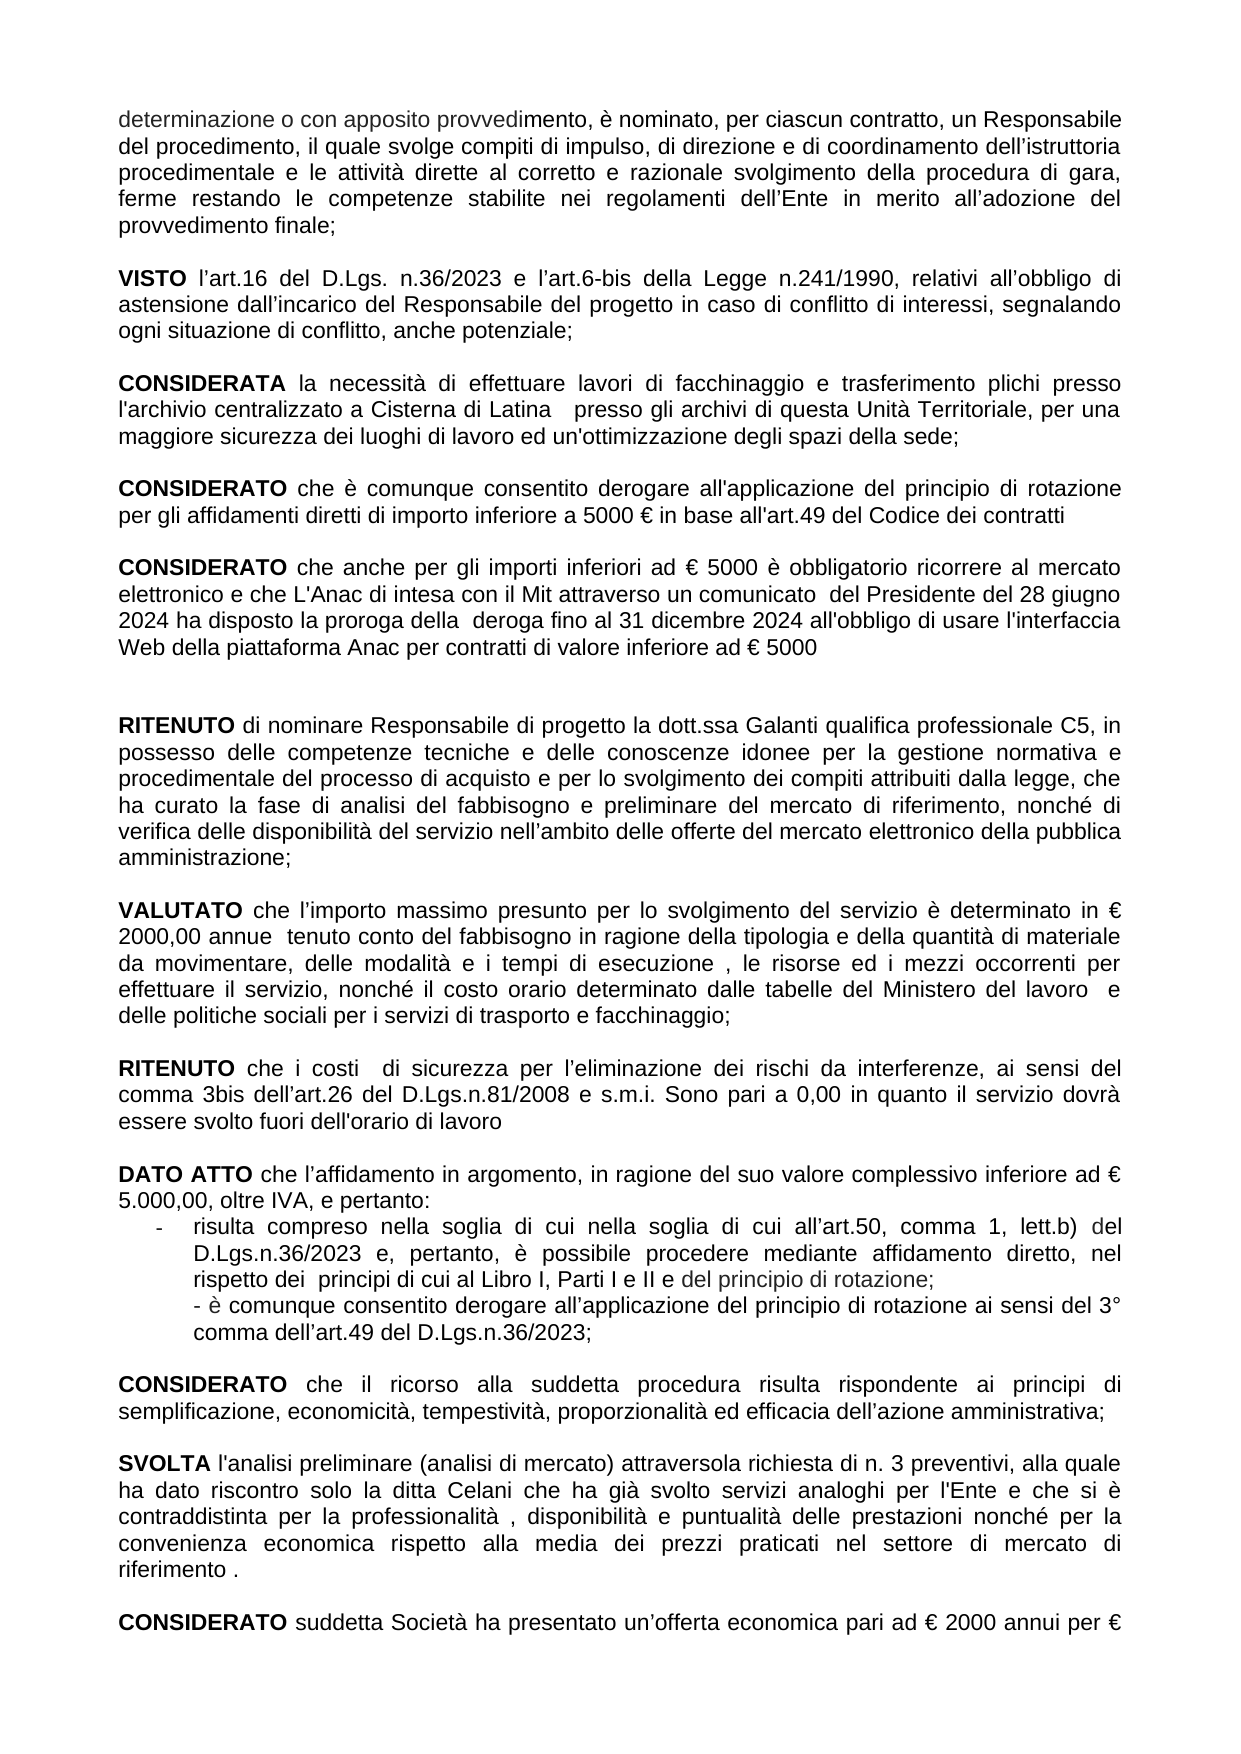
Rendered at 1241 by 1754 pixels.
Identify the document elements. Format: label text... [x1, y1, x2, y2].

text VISTO l’art.16 del D.Lgs. n.36/2023 e l’art.6-bis della Legge n.241/1990, relativi all’obbligo di astensione dall’incarico del Responsabile del progetto in caso di conflitto di interessi, segnalando ogni situazione di conflitto, anche potenziale; [118, 264, 1122, 343]
text - è comunque consentito derogare all’applicazione del principio di rotazione ai sensi del 3° comma dell’art.49 del D.Lgs.n.36/2023; [193, 1292, 1122, 1345]
text determinazione o con apposito provvedimento, è nominato, per ciascun contratto, un Responsabile del procedimento, il quale svolge compiti di impulso, di direzione e di coordinamento dell’istruttoria procedimentale e le attività dirette al corretto e razionale svolgimento della procedura di gara, ferme restando le competenze stabilite nei regolamenti dell’Ente in merito all’adozione del provvedimento finale; [118, 106, 1122, 238]
text CONSIDERATO che è comunque consentito derogare all'applicazione del principio di rotazione per gli affidamenti diretti di importo inferiore a 5000 € in base all'art.49 del Codice dei contratti [118, 475, 1122, 528]
text RITENUTO di nominare Responsabile di progetto la dott.ssa Galanti qualifica professionale C5, in possesso delle competenze tecniche e delle conoscenze idonee per la gestione normativa e procedimentale del processo di acquisto e per lo svolgimento dei compiti attribuiti dalla legge, che ha curato la fase di analisi del fabbisogno e preliminare del mercato di riferimento, nonché di verifica delle disponibilità del servizio nell’ambito delle offerte del mercato elettronico della pubblica amministrazione; [118, 712, 1122, 871]
text DATO ATTO che l’affidamento in argomento, in ragione del suo valore complessivo inferiore ad € 5.000,00, oltre IVA, e pertanto: [118, 1161, 1122, 1213]
text CONSIDERATA la necessità di effettuare lavori di facchinaggio e trasferimento plichi presso l'archivio centralizzato a Cisterna di Latina presso gli archivi di questa Unità Territoriale, per una maggiore sicurezza dei luoghi di lavoro ed un'ottimizzazione degli spazi della sede; [118, 370, 1122, 449]
text VALUTATO che l’importo massimo presunto per lo svolgimento del servizio è determinato in € 2000,00 annue tenuto conto del fabbisogno in ragione della tipologia e della quantità di materiale da movimentare, delle modalità e i tempi di esecuzione , le risorse ed i mezzi occorrenti per effettuare il servizio, nonché il costo orario determinato dalle tabelle del Ministero del lavoro e delle politiche sociali per i servizi di trasporto e facchinaggio; [118, 897, 1122, 1029]
text CONSIDERATO che il ricorso alla suddetta procedura risulta rispondente ai principi di semplificazione, economicità, tempestività, proporzionalità ed efficacia dell’azione amministrativa; [118, 1371, 1122, 1424]
list risulta compreso nella soglia di cui nella soglia di cui all’art.50, comma 1, lett.b) del D.Lgs.n.36/2023 e, pertanto, è possibile procedere mediante affidamento diretto, nel rispetto dei principi di cui al Libro I, Parti I e II e del principio di rotazione; [156, 1213, 1122, 1292]
text RITENUTO che i costi di sicurezza per l’eliminazione dei rischi da interferenze, ai sensi del comma 3bis dell’art.26 del D.Lgs.n.81/2008 e s.m.i. Sono pari a 0,00 in quanto il servizio dovrà essere svolto fuori dell'orario di lavoro [118, 1055, 1122, 1134]
text CONSIDERATO suddetta Società ha presentato un’offerta economica pari ad € 2000 annui per € [118, 1608, 1122, 1635]
text SVOLTA l'analisi preliminare (analisi di mercato) attraversola richiesta di n. 3 preventivi, alla quale ha dato riscontro solo la ditta Celani che ha già svolto servizi analoghi per l'Ente e che si è contraddistinta per la professionalità , disponibilità e puntualità delle prestazioni nonché per la convenienza economica rispetto alla media dei prezzi praticati nel settore di mercato di riferimento . [118, 1450, 1122, 1582]
text CONSIDERATO che anche per gli importi inferiori ad € 5000 è obbligatorio ricorrere al mercato elettronico e che L'Anac di intesa con il Mit attraverso un comunicato del Presidente del 28 giugno 2024 ha disposto la proroga della deroga fino al 31 dicembre 2024 all'obbligo di usare l'interfaccia Web della piattaforma Anac per contratti di valore inferiore ad € 5000 [118, 554, 1122, 660]
